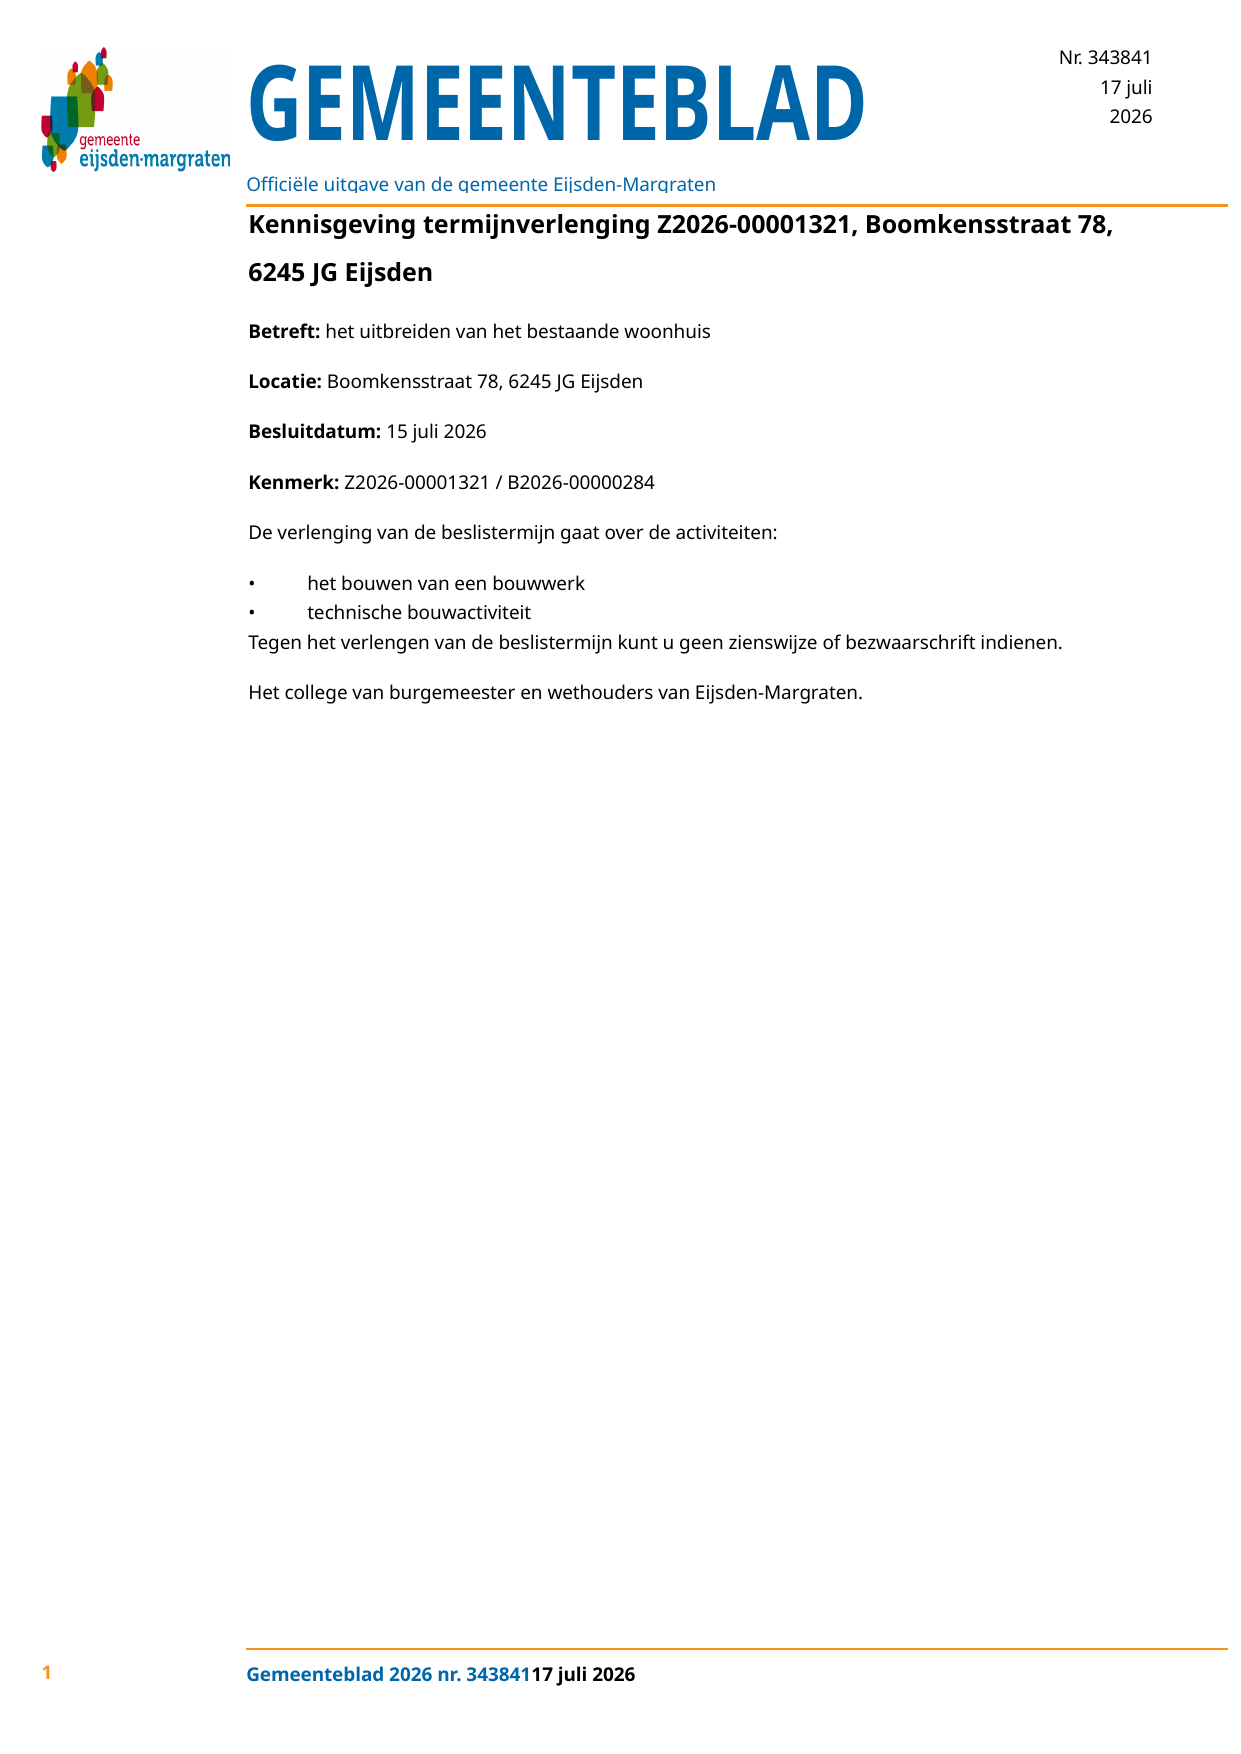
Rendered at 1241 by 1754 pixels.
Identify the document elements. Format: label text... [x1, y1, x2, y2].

text Locatie: Boomkensstraat 78, 6245 JG Eijsden [248, 368, 1152, 394]
text Het college van burgemeester en wethouders van Eijsden-Margraten. [248, 679, 1152, 705]
list technische bouwactiviteit [248, 599, 1152, 625]
list het bouwen van een bouwwerk [248, 570, 1152, 596]
text De verlenging van de beslistermijn gaat over de activiteiten: [248, 519, 1152, 545]
text Kennisgeving termijnverlenging Z2026-00001321, Boomkensstraat 78, 6245 JG Eijsden [248, 207, 1152, 288]
picture [41, 47, 231, 172]
text Tegen het verlengen van de beslistermijn kunt u geen zienswijze of bezwaarschrift indienen. [248, 629, 1152, 655]
text Kenmerk: Z2026-00001321 / B2026-00000284 [248, 469, 1152, 495]
text Betreft: het uitbreiden van het bestaande woonhuis [248, 318, 1152, 344]
text Besluitdatum: 15 juli 2026 [248, 419, 1152, 444]
